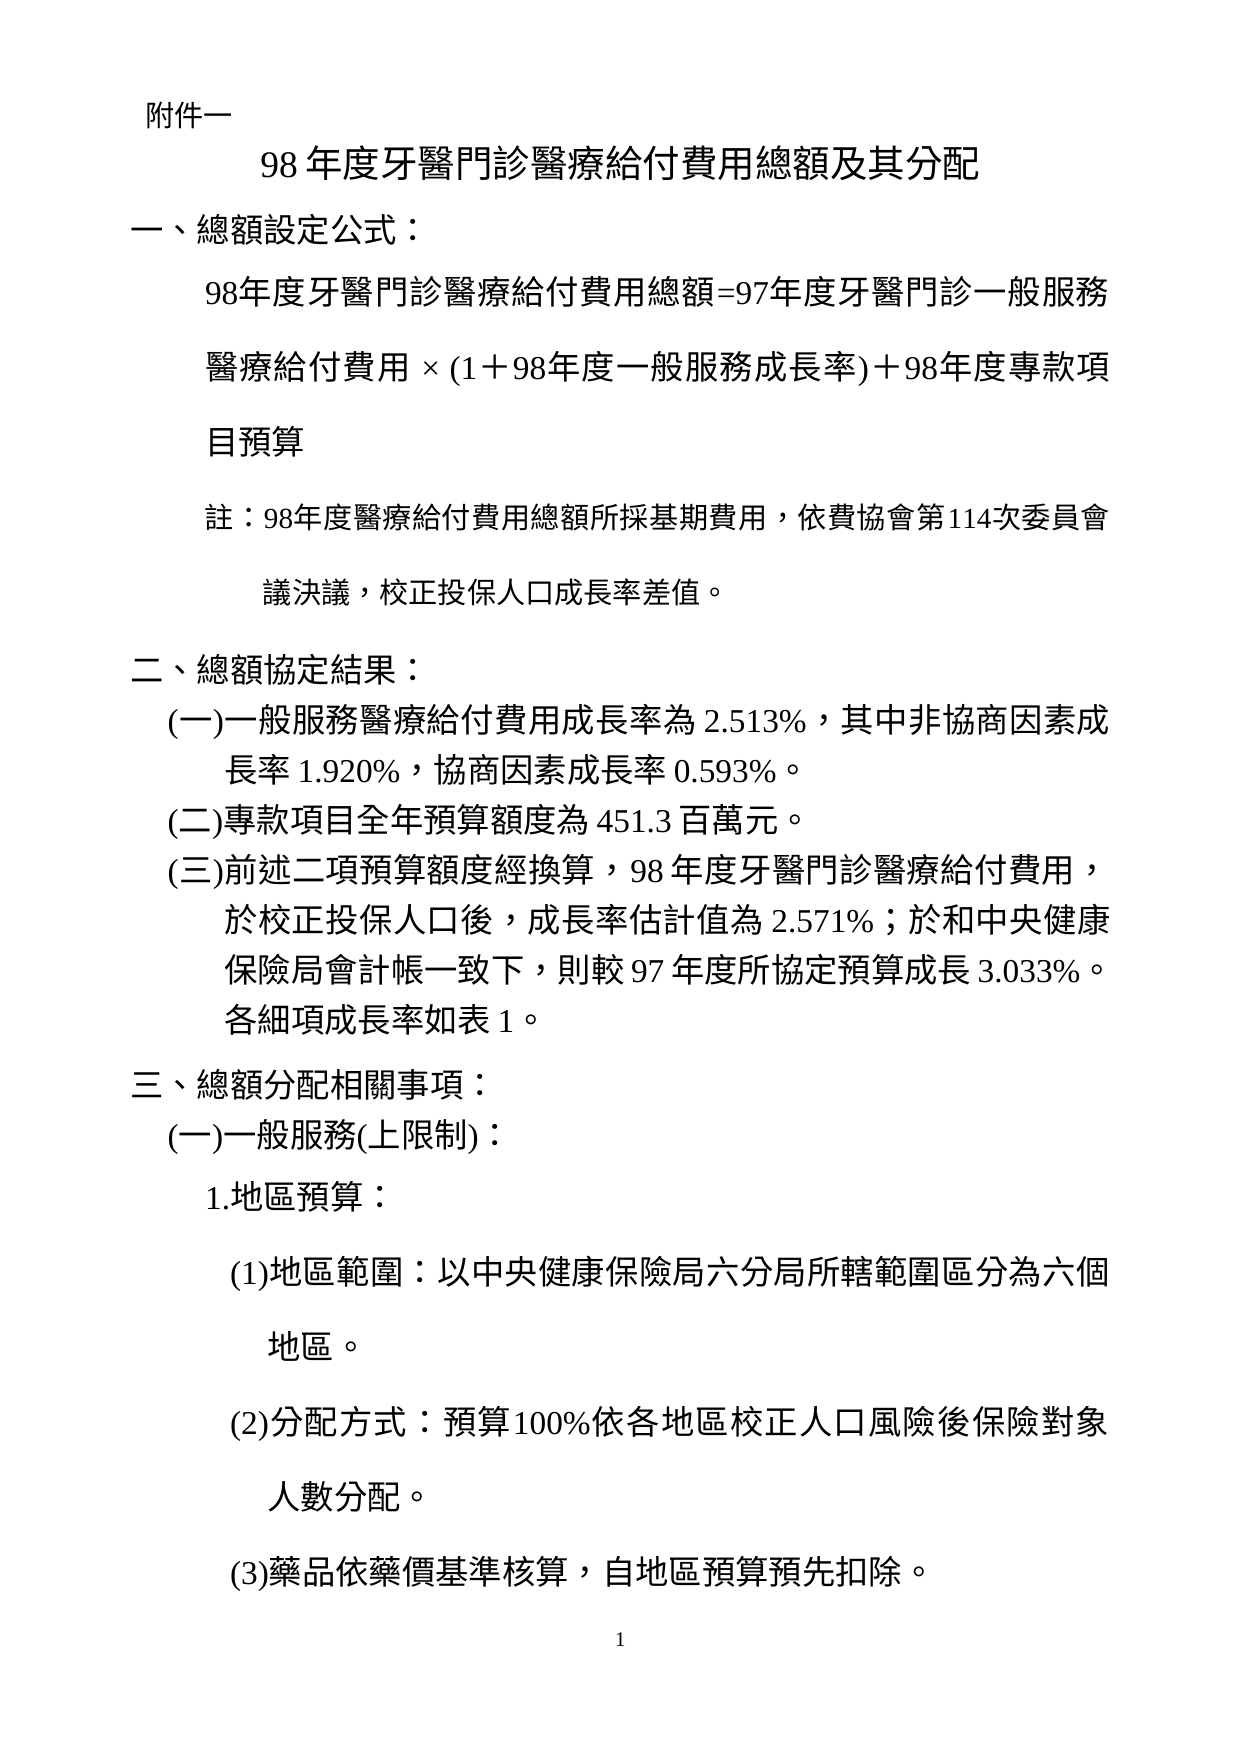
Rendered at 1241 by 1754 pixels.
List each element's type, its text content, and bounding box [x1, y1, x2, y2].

text 註：98年度醫療給付費用總額所採基期費用，依費協會第114次委員會議決議，校正投保人口成長率差值。 [204, 478, 1110, 628]
text (二)專款項目全年預算額度為451.3百萬元。 [167, 793, 1110, 843]
text 98年度牙醫門診醫療給付費用總額及其分配 [130, 138, 1110, 188]
text 附件一 [145, 93, 246, 135]
text (1)地區範圍：以中央健康保險局六分局所轄範圍區分為六個地區。 [230, 1233, 1110, 1383]
text 1.地區預算： [205, 1158, 1110, 1233]
text (一)一般服務(上限制)： [167, 1108, 1110, 1158]
text 98年度牙醫門診醫療給付費用總額=97年度牙醫門診一般服務醫療給付費用 × (1＋98年度一般服務成長率)＋98年度專款項目預算 [205, 253, 1110, 478]
text (3)藥品依藥價基準核算，自地區預算預先扣除。 [230, 1533, 1110, 1608]
text 一、總額設定公式： [130, 203, 1110, 253]
text 二、總額協定結果： [130, 643, 1110, 693]
text 三、總額分配相關事項： [130, 1058, 1110, 1108]
text (一)一般服務醫療給付費用成長率為2.513%，其中非協商因素成長率1.920%，協商因素成長率0.593%。 [167, 693, 1110, 793]
text (2)分配方式：預算100%依各地區校正人口風險後保險對象人數分配。 [230, 1383, 1110, 1533]
text (三)前述二項預算額度經換算，98年度牙醫門診醫療給付費用，於校正投保人口後，成長率估計值為2.571%；於和中央健康保險局會計帳一致下，則較97年度所協定預算成長3.033%。各細項成長率如表1。 [167, 843, 1110, 1043]
